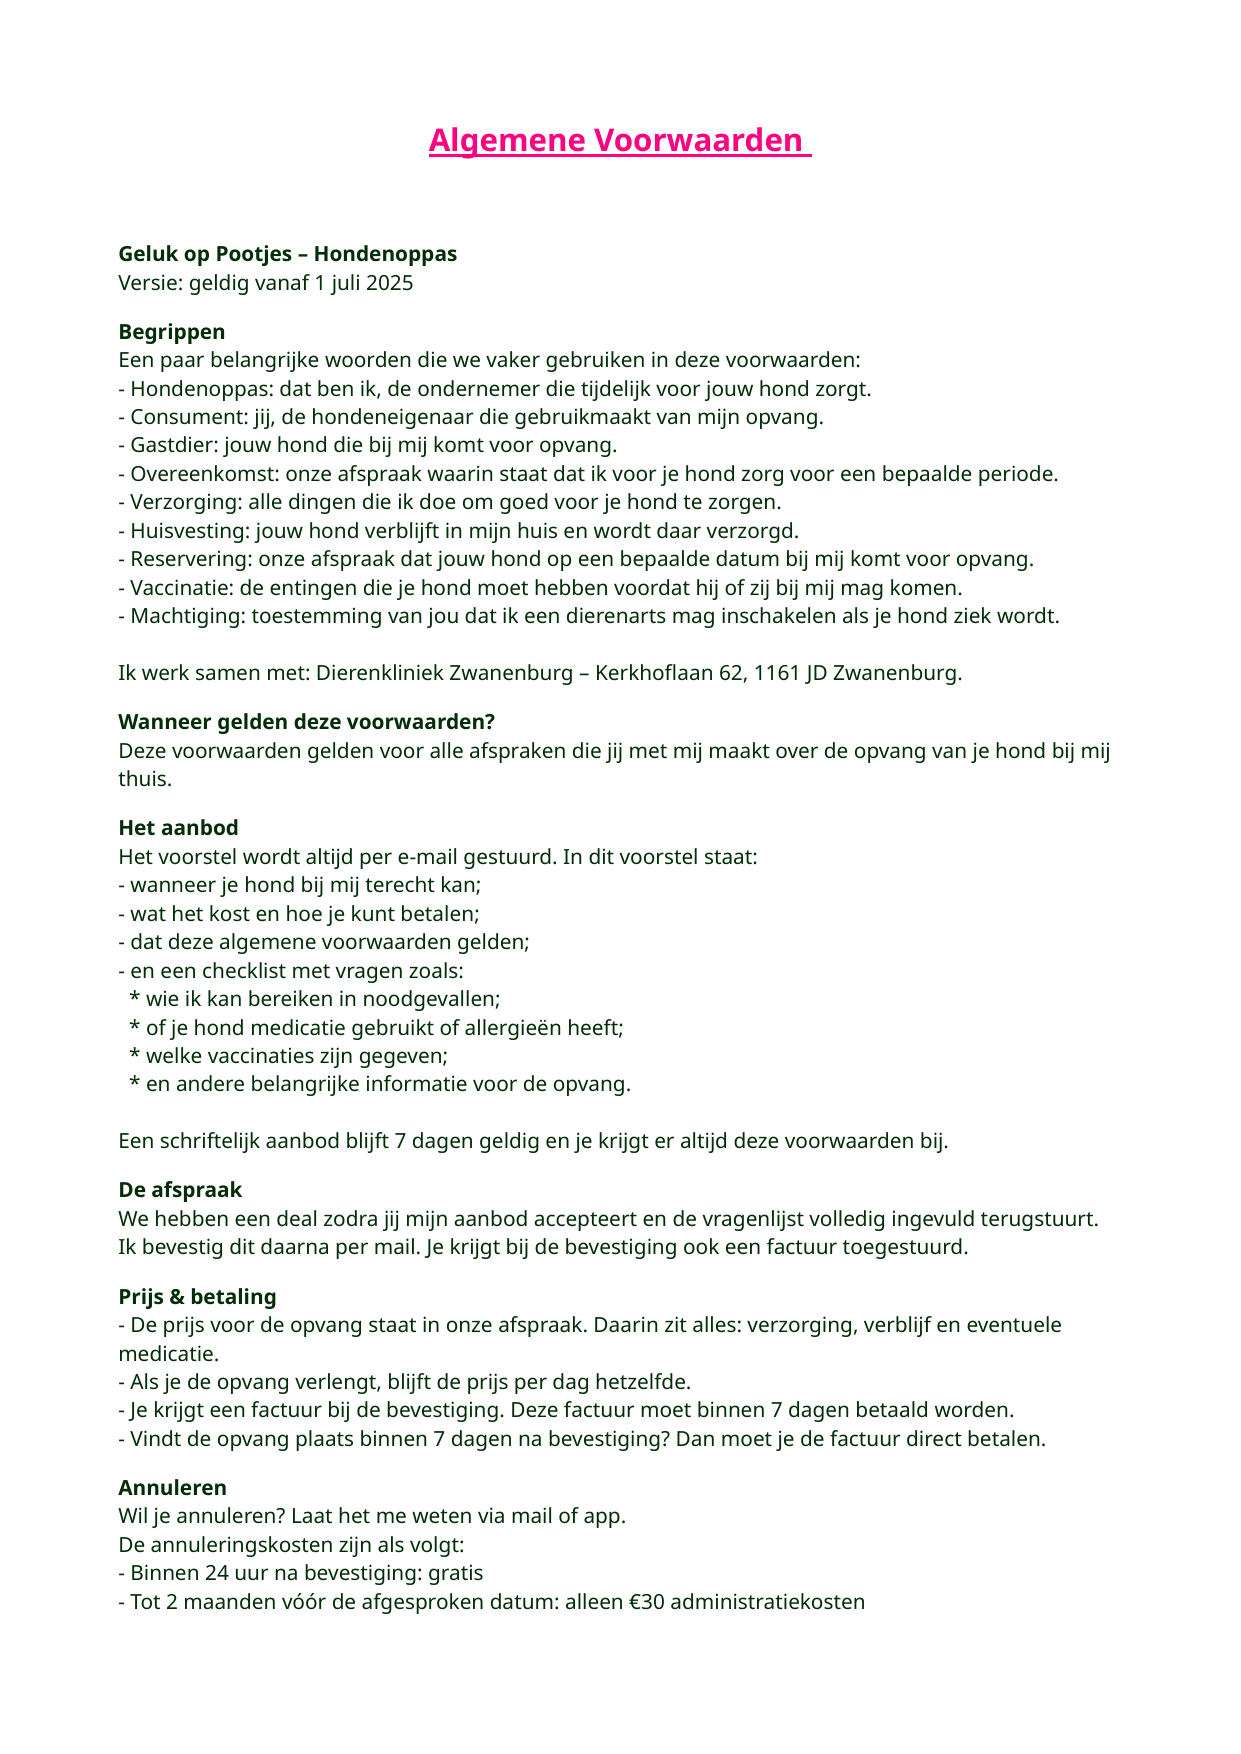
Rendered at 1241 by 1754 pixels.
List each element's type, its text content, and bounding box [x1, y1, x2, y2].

text Het voorstel wordt altijd per e-mail gestuurd. In dit voorstel staat: - wanneer je hond bij mij terecht kan; - wat het kost en hoe je kunt betalen; - dat deze algemene voorwaarden gelden; - en een checklist met vragen zoals: * wie ik kan bereiken in noodgevallen; * of je hond medicatie gebruikt of allergieën heeft; * welke vaccinaties zijn gegeven; * en andere belangrijke informatie voor de opvang. Een schriftelijk aanbod blijft 7 dagen geldig en je krijgt er altijd deze voorwaarden bij. [118, 842, 1122, 1155]
subtitle Geluk op Pootjes – Hondenoppas [118, 239, 1122, 268]
text Versie: geldig vanaf 1 juli 2025 [118, 268, 1122, 296]
subtitle Begrippen [118, 317, 1122, 345]
subtitle Prijs & betaling [118, 1282, 1122, 1310]
text Algemene Voorwaarden [118, 118, 1122, 161]
subtitle Het aanbod [118, 813, 1122, 842]
text Wil je annuleren? Laat het me weten via mail of app. De annuleringskosten zijn als volgt: - Binnen 24 uur na bevestiging: gratis - Tot 2 maanden vóór de afgesproken datum: alleen €30 administratiekosten [118, 1502, 1122, 1615]
text We hebben een deal zodra jij mijn aanbod accepteert en de vragenlijst volledig ingevuld terugstuurt. Ik bevestig dit daarna per mail. Je krijgt bij de bevestiging ook een factuur toegestuurd. [118, 1204, 1122, 1261]
subtitle Annuleren [118, 1473, 1122, 1502]
text - De prijs voor de opvang staat in onze afspraak. Daarin zit alles: verzorging, verblijf en eventuele medicatie. - Als je de opvang verlengt, blijft de prijs per dag hetzelfde. - Je krijgt een factuur bij de bevestiging. Deze factuur moet binnen 7 dagen betaald worden. - Vindt de opvang plaats binnen 7 dagen na bevestiging? Dan moet je de factuur direct betalen. [118, 1310, 1122, 1452]
subtitle Wanneer gelden deze voorwaarden? [118, 707, 1122, 736]
text Deze voorwaarden gelden voor alle afspraken die jij met mij maakt over de opvang van je hond bij mij thuis. [118, 736, 1122, 793]
subtitle De afspraak [118, 1176, 1122, 1204]
text Een paar belangrijke woorden die we vaker gebruiken in deze voorwaarden: - Hondenoppas: dat ben ik, de ondernemer die tijdelijk voor jouw hond zorgt. - Consument: jij, de hondeneigenaar die gebruikmaakt van mijn opvang. - Gastdier: jouw hond die bij mij komt voor opvang. - Overeenkomst: onze afspraak waarin staat dat ik voor je hond zorg voor een bepaalde periode. - Verzorging: alle dingen die ik doe om goed voor je hond te zorgen. - Huisvesting: jouw hond verblijft in mijn huis en wordt daar verzorgd. - Reservering: onze afspraak dat jouw hond op een bepaalde datum bij mij komt voor opvang. - Vaccinatie: de entingen die je hond moet hebben voordat hij of zij bij mij mag komen. - Machtiging: toestemming van jou dat ik een dierenarts mag inschakelen als je hond ziek wordt. Ik werk samen met: Dierenkliniek Zwanenburg – Kerkhoflaan 62, 1161 JD Zwanenburg. [118, 345, 1122, 687]
